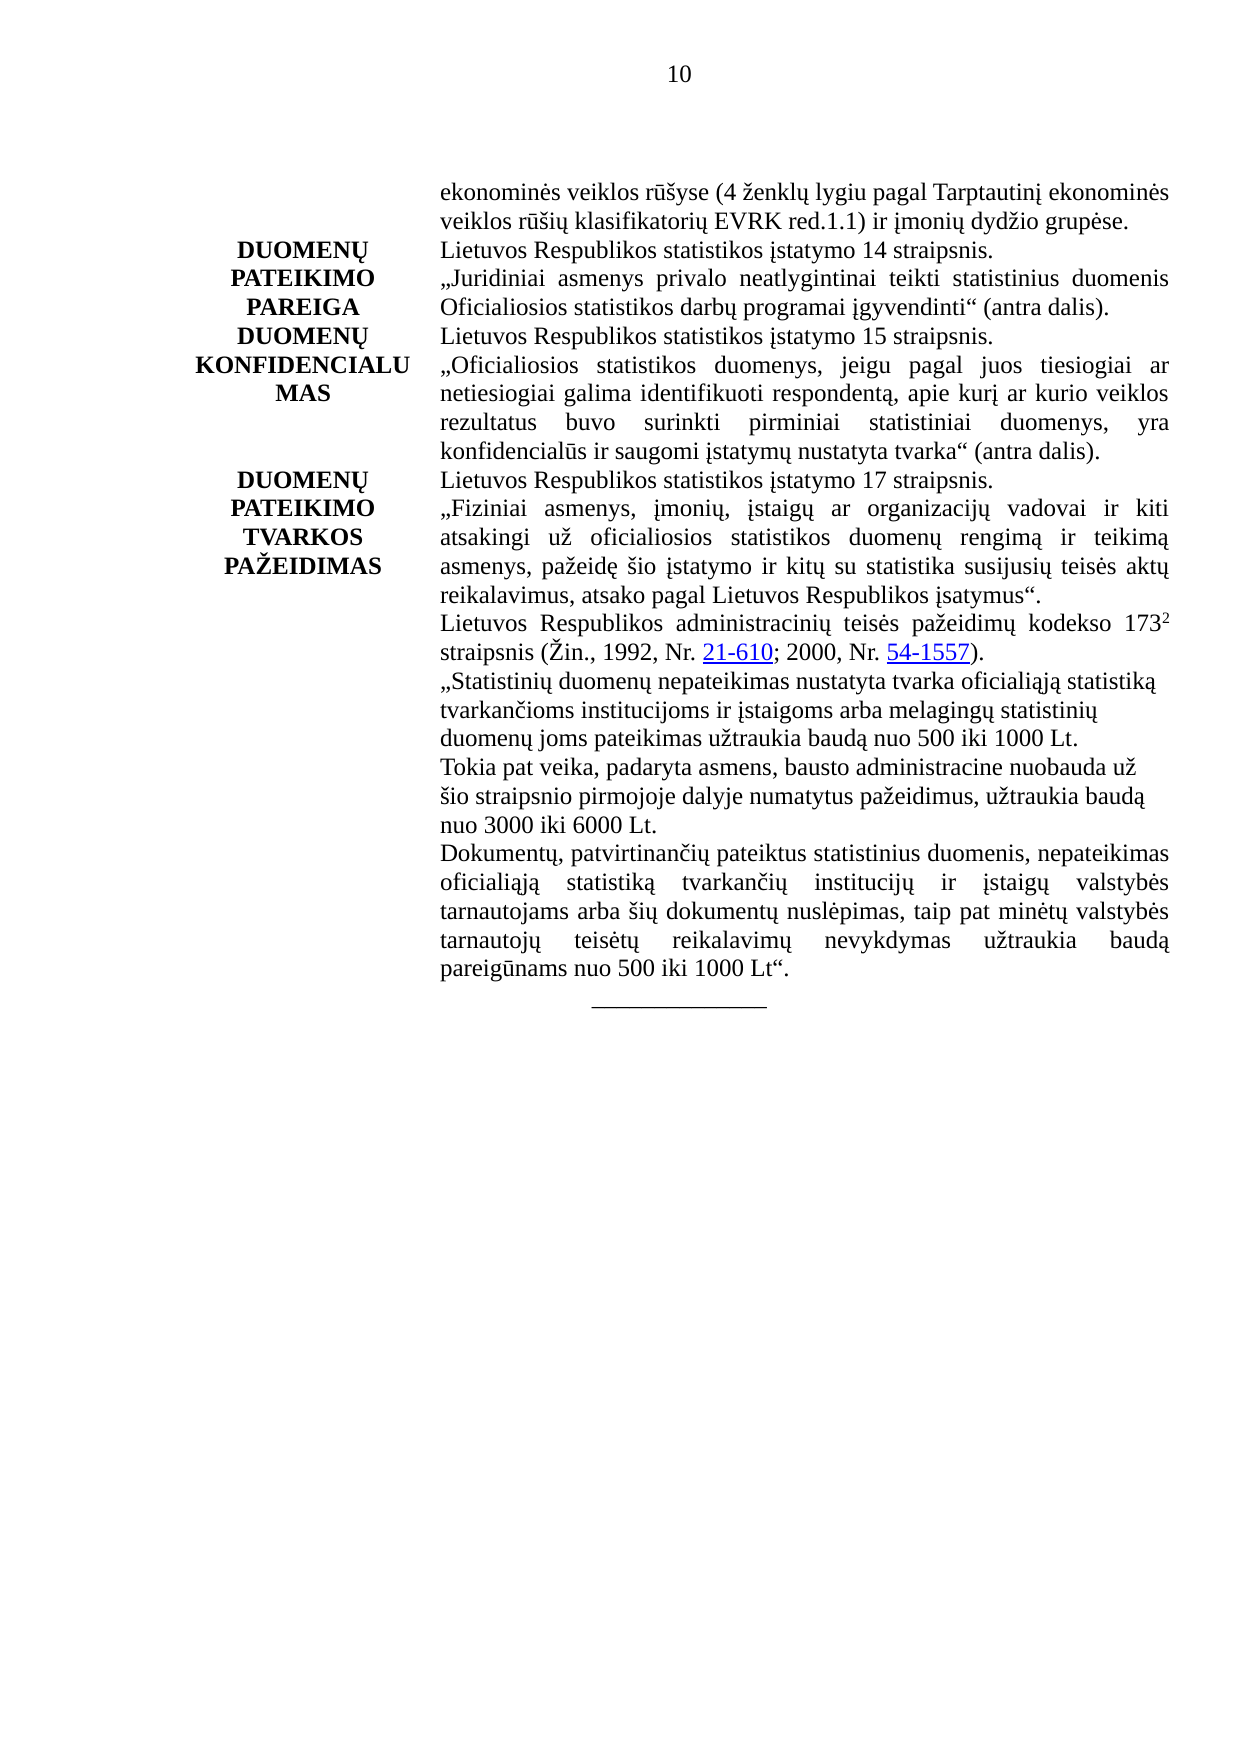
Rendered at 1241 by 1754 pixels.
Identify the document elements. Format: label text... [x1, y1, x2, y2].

table_cell Lietuvos Respublikos statistikos įstatymo 17 straipsnis. „Fiziniai asmenys, įmonių, įstaigų ar organizacijų vadovai ir kiti atsakingi už oficialiosios statistikos duomenų rengimą ir teikimą asmenys, pažeidę šio įstatymo ir kitų su statistika susijusių teisės aktų reikalavimus, atsako pagal Lietuvos Respublikos įsatymus“. Lietuvos Respublikos administracinių teisės pažeidimų kodekso 1732 straipsnis (Žin., 1992, Nr. 21-610; 2000, Nr. 54-1557). „Statistinių duomenų nepateikimas nustatyta tvarka oficialiąją statistiką tvarkančioms institucijoms ir įstaigoms arba melagingų statistinių duomenų joms pateikimas užtraukia baudą nuo 500 iki 1000 Lt. Tokia pat veika, padaryta asmens, bausto administracine nuobauda už šio straipsnio pirmojoje dalyje numatytus pažeidimus, užtraukia baudą nuo 3000 iki 6000 Lt. Dokumentų, patvirtinančių pateiktus statistinius duomenis, nepateikimas oficialiąją statistiką tvarkančių institucijų ir įstaigų valstybės tarnautojams arba šių dokumentų nuslėpimas, taip pat minėtų valstybės tarnautojų teisėtų reikalavimų nevykdymas užtraukia baudą pareigūnams nuo 500 iki 1000 Lt“. [429, 465, 1181, 982]
table_cell ekonominės veiklos rūšyse (4 ženklų lygiu pagal Tarptautinį ekonominės veiklos rūšių klasifikatorių EVRK red.1.1) ir įmonių dydžio grupėse. [429, 177, 1181, 235]
table_cell Lietuvos Respublikos statistikos įstatymo 15 straipsnis. „Oficialiosios statistikos duomenys, jeigu pagal juos tiesiogiai ar netiesiogiai galima identifikuoti respondentą, apie kurį ar kurio veiklos rezultatus buvo surinkti pirminiai statistiniai duomenys, yra konfidencialūs ir saugomi įstatymų nustatyta tvarka“ (antra dalis). [429, 321, 1181, 465]
table_cell DUOMENŲ PATEIKIMO PAREIGA [177, 235, 428, 321]
table_cell DUOMENŲ KONFIDENCIALUMAS [177, 321, 428, 465]
table_cell [177, 177, 428, 235]
text ______________ [177, 982, 1181, 1011]
table_cell Lietuvos Respublikos statistikos įstatymo 14 straipsnis. „Juridiniai asmenys privalo neatlygintinai teikti statistinius duomenis Oficialiosios statistikos darbų programai įgyvendinti“ (antra dalis). [429, 235, 1181, 321]
table_cell DUOMENŲ PATEIKIMO TVARKOS PAŽEIDIMAS [177, 465, 428, 982]
